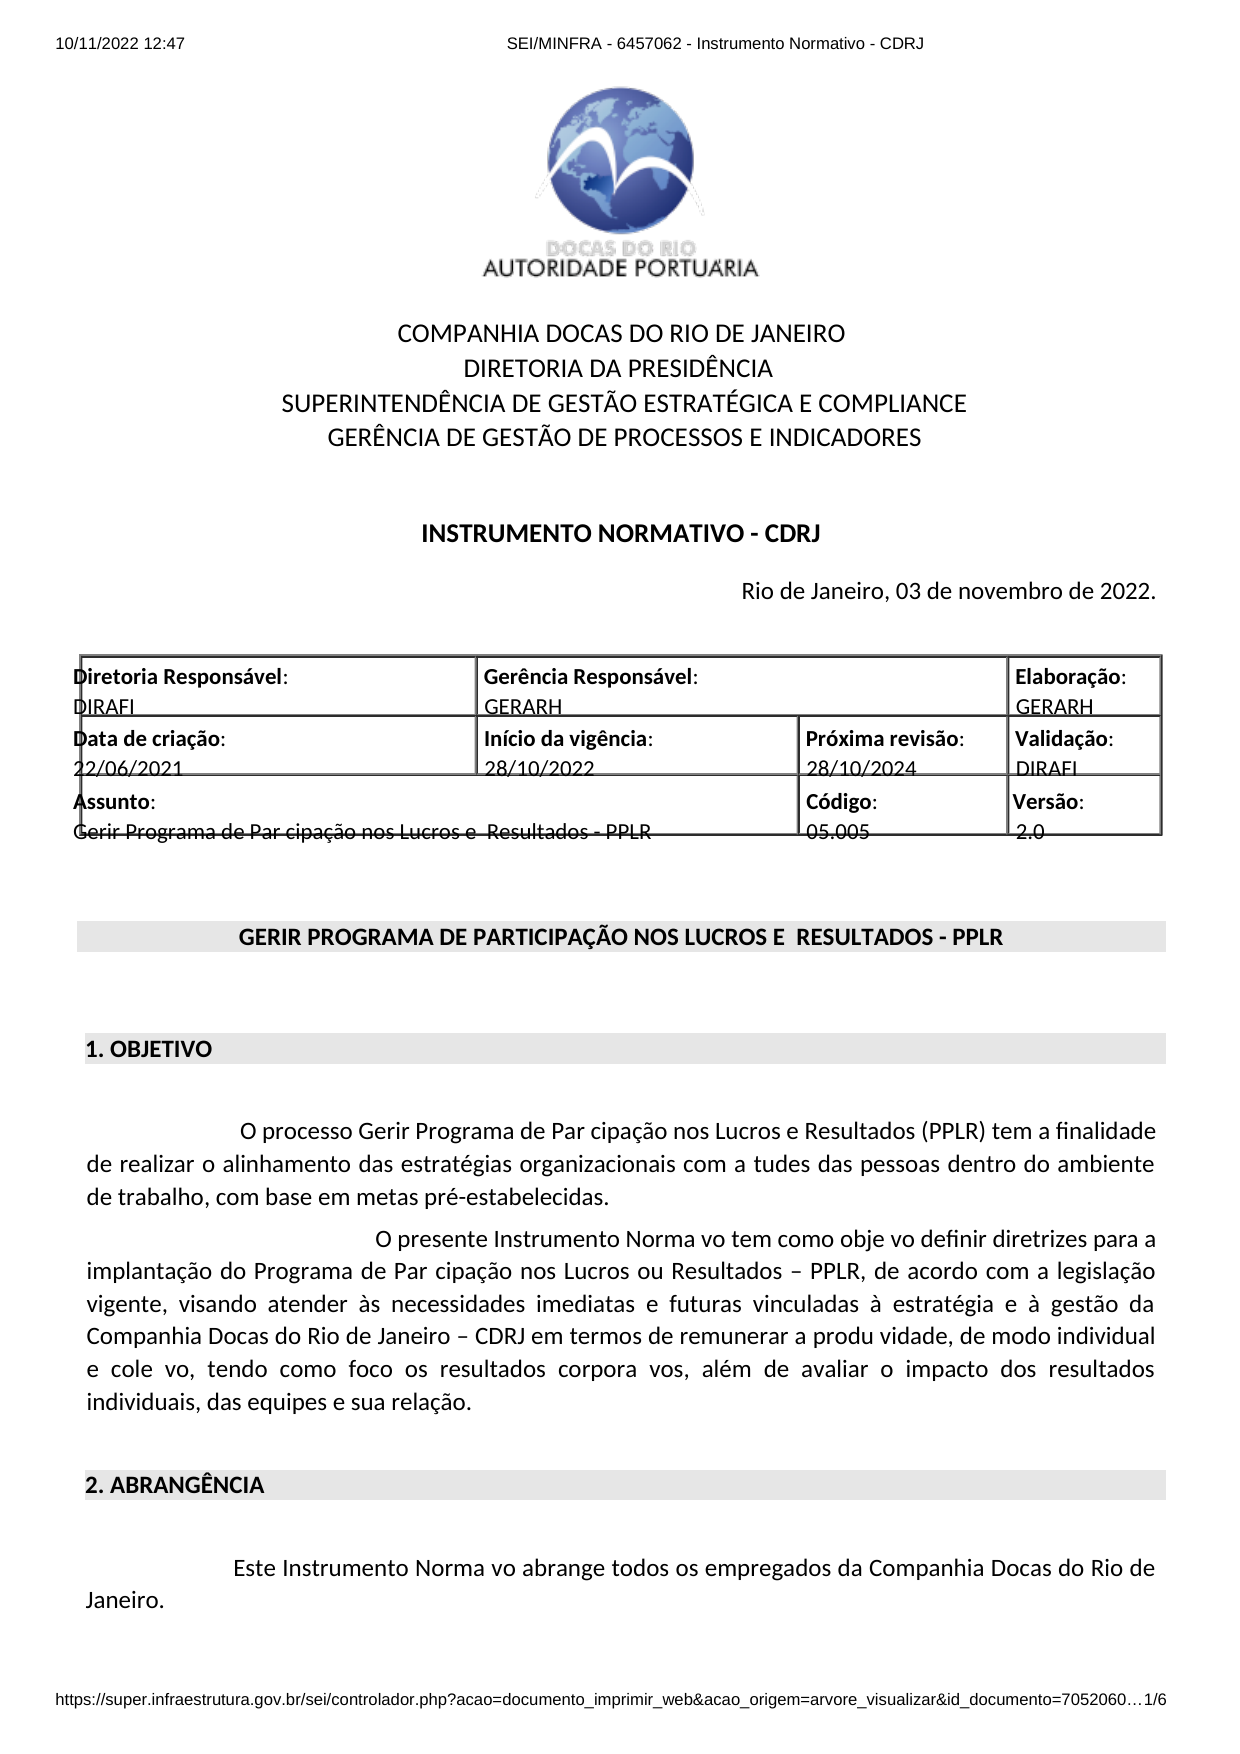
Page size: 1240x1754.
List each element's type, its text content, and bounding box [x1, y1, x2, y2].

text 22/06/2021 28/10/2022 28/10/2024 DIRAFI [800, 776, 1006, 782]
text de realizar o alinhamento das estratégias organizacionais com a tudes das pessoas dentro do ambiente de trabalho, com base em metas pré-estabelecidas. [86, 1148, 1157, 1211]
text SUPERINTENDÊNCIA DE GESTÃO ESTRATÉGICA E COMPLIANCE GERÊNCIA DE GESTÃO DE PROCESSOS E INDICADORES [226, 386, 1023, 453]
text Diretoria Responsável: Gerência Responsável: Elaboração: [1010, 662, 1159, 690]
text 22/06/2021 28/10/2022 28/10/2024 DIRAFI [83, 776, 796, 782]
text 22/06/2021 28/10/2022 28/10/2024 DIRAFI [1010, 754, 1159, 773]
text Diretoria Responsável: Gerência Responsável: Elaboração: [83, 662, 474, 690]
text Assunto: Código: Versão: [800, 787, 1006, 815]
text DIRAFI GERARH GERARH [83, 692, 474, 714]
text 22/06/2021 28/10/2022 28/10/2024 DIRAFI [83, 754, 474, 773]
text Data de criação: Início da vigência: Próxima revisão: Validação: [83, 724, 474, 753]
text O presente Instrumento Norma vo tem como obje vo definir diretrizes para a [73, 1223, 1157, 1253]
text O processo Gerir Programa de Par cipação nos Lucros e Resultados (PPLR) tem a finalidade [73, 1115, 1157, 1146]
text GERIR PROGRAMA DE PARTICIPAÇÃO NOS LUCROS E RESULTADOS - PPLR [77, 921, 1166, 952]
text Assunto: Código: Versão: [83, 787, 796, 815]
text Rio de Janeiro, 03 de novembro de 2022. [73, 575, 1157, 606]
text DIRAFI GERARH GERARH [478, 692, 1006, 714]
text 22/06/2021 28/10/2022 28/10/2024 DIRAFI [800, 754, 1006, 773]
text DIRETORIA DA PRESIDÊNCIA [226, 351, 1017, 384]
text Diretoria Responsável: Gerência Responsável: Elaboração: [478, 662, 1006, 690]
subtitle 2. ABRANGÊNCIA [85, 1470, 1166, 1500]
text Data de criação: Início da vigência: Próxima revisão: Validação: [1010, 724, 1159, 753]
text 22/06/2021 28/10/2022 28/10/2024 DIRAFI [478, 754, 796, 773]
text INSTRUMENTO NORMATIVO - CDRJ [76, 516, 1166, 549]
text DIRAFI GERARH GERARH [1010, 692, 1159, 714]
text Este Instrumento Norma vo abrange todos os empregados da Companhia Docas do Rio de Janeiro. [85, 1552, 1157, 1615]
text implantação do Programa de Par cipação nos Lucros ou Resultados – PPLR, de acordo com a legislação vigente, visando atender às necessidades imediatas e futuras vinculadas à estratégia e à gestão da Companhia Docas do Rio de Janeiro – CDRJ em termos de remunerar a produ vidade, de modo individual e cole vo, tendo como foco os resultados corpora vos, além de avaliar o impacto dos resultados individuais, das equipes e sua relação. [86, 1255, 1157, 1416]
text COMPANHIA DOCAS DO RIO DE JANEIRO [226, 316, 1017, 349]
text Assunto: Código: Versão: [1010, 787, 1159, 815]
text 22/06/2021 28/10/2022 28/10/2024 DIRAFI [1010, 776, 1159, 782]
text Data de criação: Início da vigência: Próxima revisão: Validação: [800, 724, 1006, 753]
text Gerir Programa de Par cipação nos Lucros e Resultados - PPLR 05.005 2.0 [73, 817, 1166, 845]
text Data de criação: Início da vigência: Próxima revisão: Validação: [478, 724, 796, 753]
subtitle 1. OBJETIVO [85, 1033, 1166, 1064]
